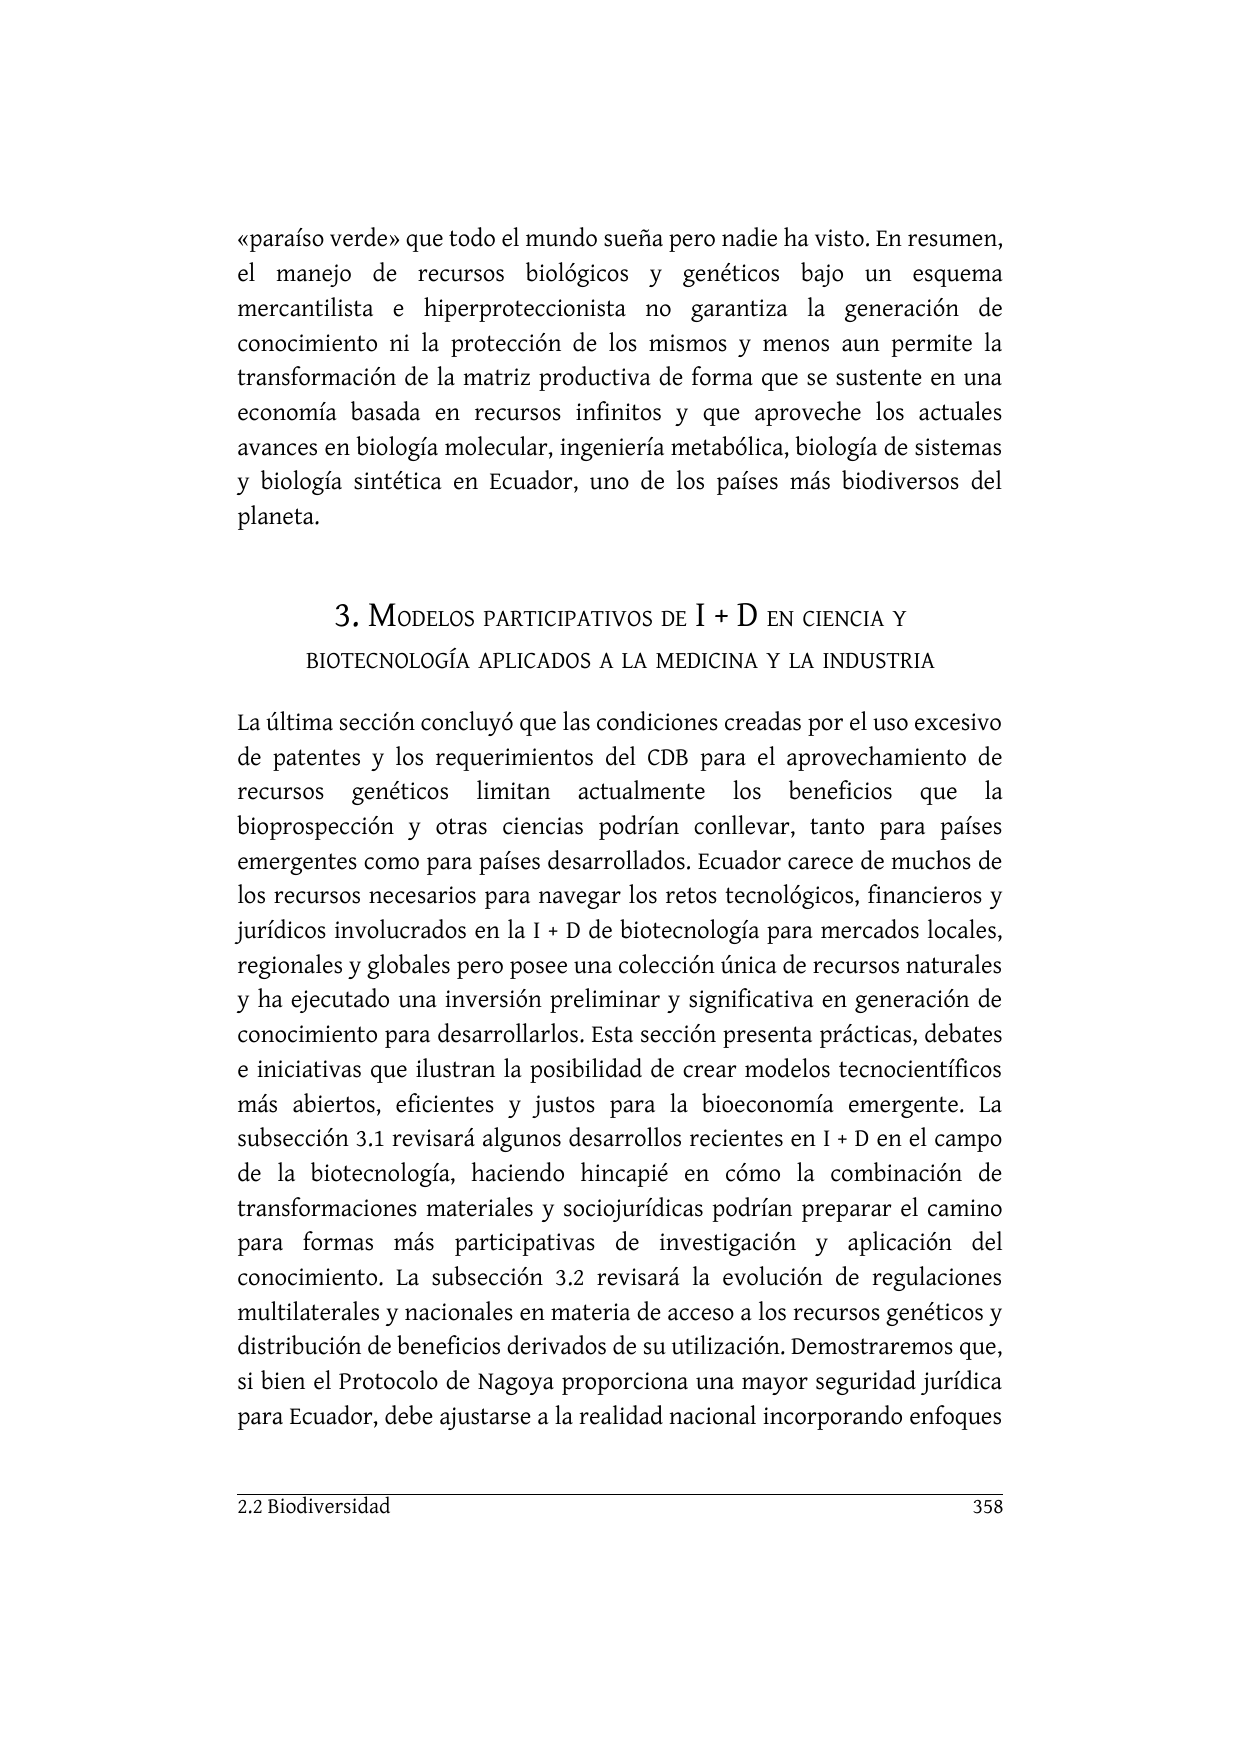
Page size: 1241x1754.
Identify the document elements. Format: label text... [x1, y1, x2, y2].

text La última sección concluyó que las condiciones creadas por el uso excesivo de patentes y los requerimientos del CDB para el aprovechamiento de recursos genéticos limitan actualmente los beneficios que la bioprospección y otras ciencias podrían conllevar, tanto para países emergentes como para países desarrollados. Ecuador carece de muchos de los recursos necesarios para navegar los retos tecnológicos, financieros y jurídicos involucrados en la I + D de biotecnología para mercados locales, regionales y globales pero posee una colección única de recursos naturales y ha ejecutado una inversión preliminar y significativa en generación de conocimiento para desarrollarlos. Esta sección presenta prácticas, debates e iniciativas que ilustran la posibilidad de crear modelos tecnocientíficos más abiertos, eficientes y justos para la bioeconomía emergente. La subsección 3.1 revisará algunos desarrollos recientes en I + D en el campo de la biotecnología, haciendo hincapié en cómo la combinación de transformaciones materiales y sociojurídicas podrían preparar el camino para formas más participativas de investigación y aplicación del conocimiento. La subsección 3.2 revisará la evolución de regulaciones multilaterales y nacionales en materia de acceso a los recursos genéticos y distribución de beneficios derivados de su utilización. Demostraremos que, si bien el Protocolo de Nagoya proporciona una mayor seguridad jurídica para Ecuador, debe ajustarse a la realidad nacional incorporando enfoques [237, 708, 1003, 1431]
subtitle Modelos participativos de I + D en ciencia y biotecnología aplicados a la medicina y la industria [282, 594, 958, 678]
text «paraíso verde» que todo el mundo sueña pero nadie ha visto. En resumen, el manejo de recursos biológicos y genéticos bajo un esquema mercantilista e hiperproteccionista no garantiza la generación de conocimiento ni la protección de los mismos y menos aun permite la transformación de la matriz productiva de forma que se sustente en una economía basada en recursos infinitos y que aproveche los actuales avances en biología molecular, ingeniería metabólica, biología de sistemas y biología sintética en Ecuador, uno de los países más biodiversos del planeta. [237, 225, 1003, 531]
